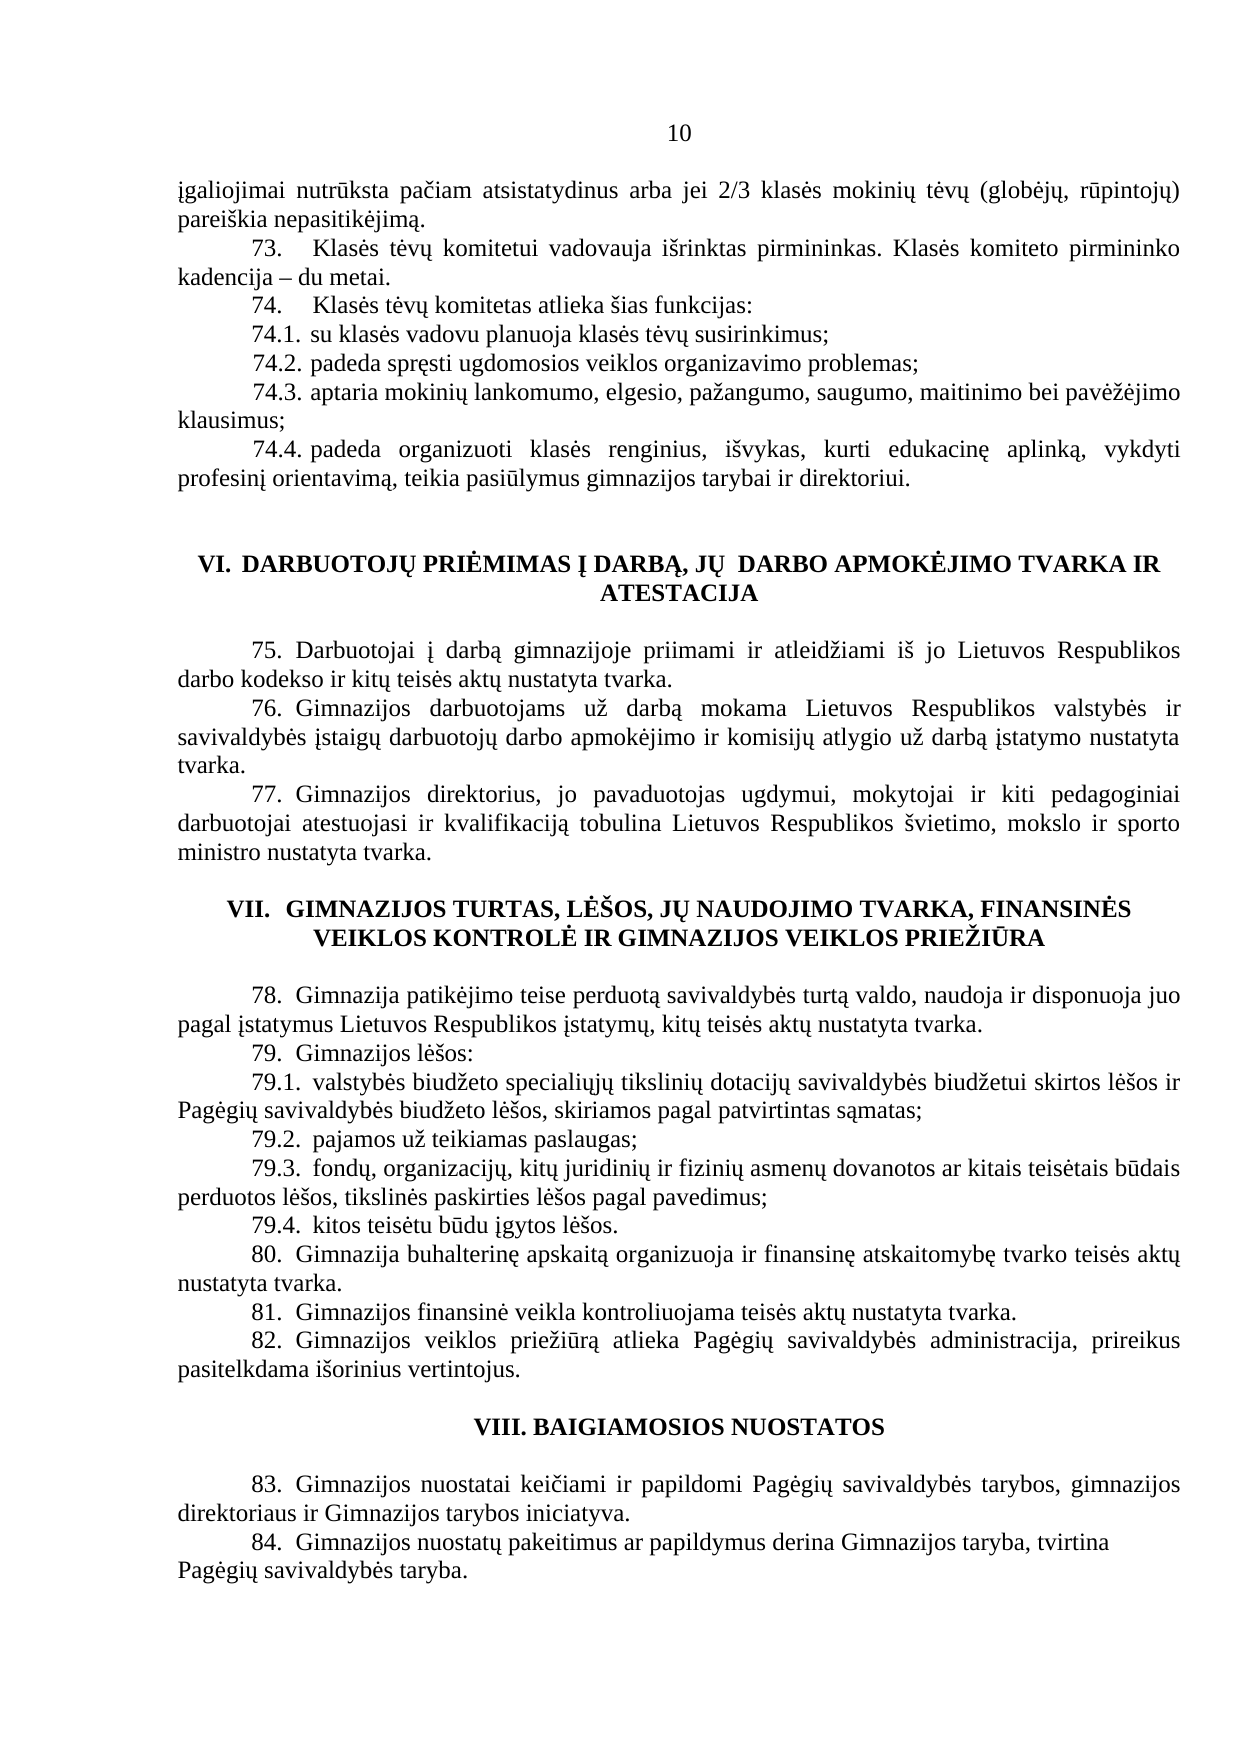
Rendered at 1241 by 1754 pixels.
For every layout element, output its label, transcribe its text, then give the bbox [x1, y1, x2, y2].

text 79.3. fondų, organizacijų, kitų juridinių ir fizinių asmenų dovanotos ar kitais teisėtais būdais perduotos lėšos, tikslinės paskirties lėšos pagal pavedimus; [177, 1153, 1181, 1211]
text 84. Gimnazijos nuostatų pakeitimus ar papildymus derina Gimnazijos taryba, tvirtina Pagėgių savivaldybės taryba. [177, 1527, 1181, 1584]
text 74.2. padeda spręsti ugdomosios veiklos organizavimo problemas; [177, 348, 1181, 377]
text 83. Gimnazijos nuostatai keičiami ir papildomi Pagėgių savivaldybės tarybos, gimnazijos direktoriaus ir Gimnazijos tarybos iniciatyva. [177, 1469, 1181, 1527]
text 79. Gimnazijos lėšos: [177, 1038, 1181, 1067]
text 82. Gimnazijos veiklos priežiūrą atlieka Pagėgių savivaldybės administracija, prireikus pasitelkdama išorinius vertintojus. [177, 1326, 1181, 1383]
text VII. GIMNAZIJOS TURTAS, LĖŠOS, JŲ NAUDOJIMO TVARKA, FINANSINĖS VEIKLOS KONTROLĖ IR GIMNAZIJOS VEIKLOS PRIEŽIŪRA [177, 894, 1181, 952]
text VI. DARBUOTOJŲ PRIĖMIMAS Į DARBĄ, JŲ DARBO APMOKĖJIMO TVARKA IR ATESTACIJA [177, 549, 1181, 607]
text VIII. BAIGIAMOSIOS NUOSTATOS [177, 1412, 1181, 1441]
text 77. Gimnazijos direktorius, jo pavaduotojas ugdymui, mokytojai ir kiti pedagoginiai darbuotojai atestuojasi ir kvalifikaciją tobulina Lietuvos Respublikos švietimo, mokslo ir sporto ministro nustatyta tvarka. [177, 779, 1181, 866]
text 79.1. valstybės biudžeto specialiųjų tikslinių dotacijų savivaldybės biudžetui skirtos lėšos ir Pagėgių savivaldybės biudžeto lėšos, skiriamos pagal patvirtintas sąmatas; [177, 1067, 1181, 1124]
text 79.2. pajamos už teikiamas paslaugas; [177, 1124, 1181, 1153]
text 75. Darbuotojai į darbą gimnazijoje priimami ir atleidžiami iš jo Lietuvos Respublikos darbo kodekso ir kitų teisės aktų nustatyta tvarka. [177, 636, 1181, 693]
text 81. Gimnazijos finansinė veikla kontroliuojama teisės aktų nustatyta tvarka. [251, 1297, 1181, 1326]
text 74. Klasės tėvų komitetas atlieka šias funkcijas: [177, 291, 1181, 319]
text 80. Gimnazija buhalterinę apskaitą organizuoja ir finansinę atskaitomybę tvarko teisės aktų nustatyta tvarka. [177, 1239, 1181, 1297]
text 74.3. aptaria mokinių lankomumo, elgesio, pažangumo, saugumo, maitinimo bei pavėžėjimo klausimus; [177, 377, 1181, 434]
text įgaliojimai nutrūksta pačiam atsistatydinus arba jei 2/3 klasės mokinių tėvų (globėjų, rūpintojų) pareiškia nepasitikėjimą. [177, 176, 1181, 233]
text 78. Gimnazija patikėjimo teise perduotą savivaldybės turtą valdo, naudoja ir disponuoja juo pagal įstatymus Lietuvos Respublikos įstatymų, kitų teisės aktų nustatyta tvarka. [177, 981, 1181, 1038]
text 74.1. su klasės vadovu planuoja klasės tėvų susirinkimus; [177, 319, 1181, 348]
text 76. Gimnazijos darbuotojams už darbą mokama Lietuvos Respublikos valstybės ir savivaldybės įstaigų darbuotojų darbo apmokėjimo ir komisijų atlygio už darbą įstatymo nustatyta tvarka. [177, 693, 1181, 779]
text 79.4. kitos teisėtu būdu įgytos lėšos. [177, 1211, 1181, 1239]
text 73. Klasės tėvų komitetui vadovauja išrinktas pirmininkas. Klasės komiteto pirmininko kadencija – du metai. [177, 233, 1181, 291]
text 74.4. padeda organizuoti klasės renginius, išvykas, kurti edukacinę aplinką, vykdyti profesinį orientavimą, teikia pasiūlymus gimnazijos tarybai ir direktoriui. [177, 434, 1181, 492]
